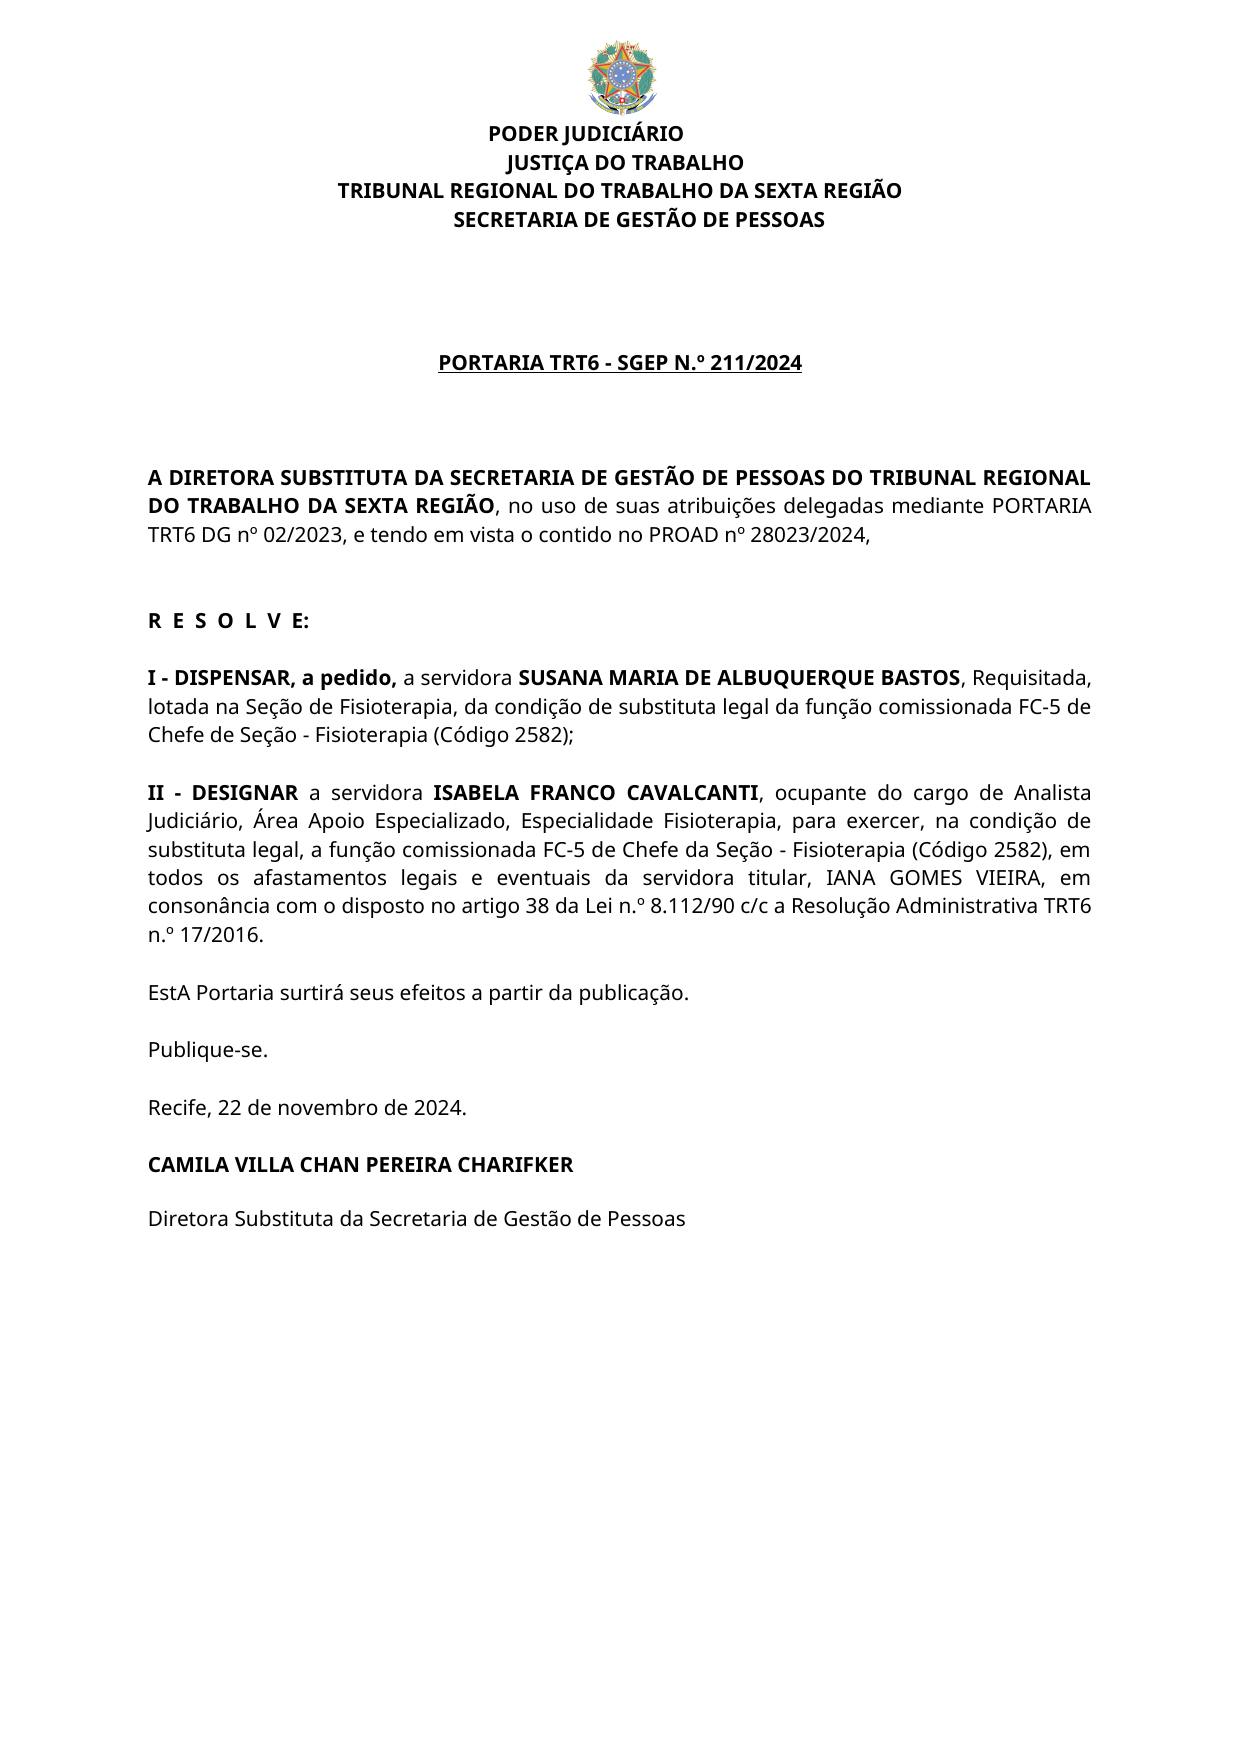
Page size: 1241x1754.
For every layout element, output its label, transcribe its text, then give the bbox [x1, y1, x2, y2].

text I - DISPENSAR, a pedido, a servidora SUSANA MARIA DE ALBUQUERQUE BASTOS, Requisitada, lotada na Seção de Fisioterapia, da condição de substituta legal da função comissionada FC-5 de Chefe de Seção - Fisioterapia (Código 2582); [148, 663, 1092, 749]
text Publique-se. [148, 1035, 1092, 1064]
text R E S O L V E: [148, 577, 1092, 634]
text II - DESIGNAR a servidora ISABELA FRANCO CAVALCANTI, ocupante do cargo de Analista Judiciário, Área Apoio Especializado, Especialidade Fisioterapia, para exercer, na condição de substituta legal, a função comissionada FC-5 de Chefe da Seção - Fisioterapia (Código 2582), em todos os afastamentos legais e eventuais da servidora titular, IANA GOMES VIEIRA, em consonância com o disposto no artigo 38 da Lei n.º 8.112/90 c/c a Resolução Administrativa TRT6 n.º 17/2016. [148, 778, 1092, 948]
text TRIBUNAL REGIONAL DO TRABALHO DA SEXTA REGIÃO [148, 176, 1092, 205]
text EstA Portaria surtirá seus efeitos a partir da publicação. [148, 978, 1092, 1006]
text PODER JUDICIÁRIO [148, 119, 1092, 148]
text Diretora Substituta da Secretaria de Gestão de Pessoas [148, 1204, 1092, 1232]
text SECRETARIA DE GESTÃO DE PESSOAS [148, 205, 1092, 233]
text Recife, 22 de novembro de 2024. [148, 1093, 1092, 1121]
text JUSTIÇA DO TRABALHO [148, 148, 1092, 176]
picture [581, 36, 662, 120]
text PORTARIA TRT6 - SGEP N.º 211/2024 [148, 348, 1092, 376]
text A DIRETORA SUBSTITUTA DA SECRETARIA DE GESTÃO DE PESSOAS DO TRIBUNAL REGIONAL DO TRABALHO DA SEXTA REGIÃO, no uso de suas atribuições delegadas mediante PORTARIA TRT6 DG nº 02/2023, e tendo em vista o contido no PROAD nº 28023/2024, [148, 463, 1092, 548]
text CAMILA VILLA CHAN PEREIRA CHARIFKER [148, 1151, 1092, 1179]
